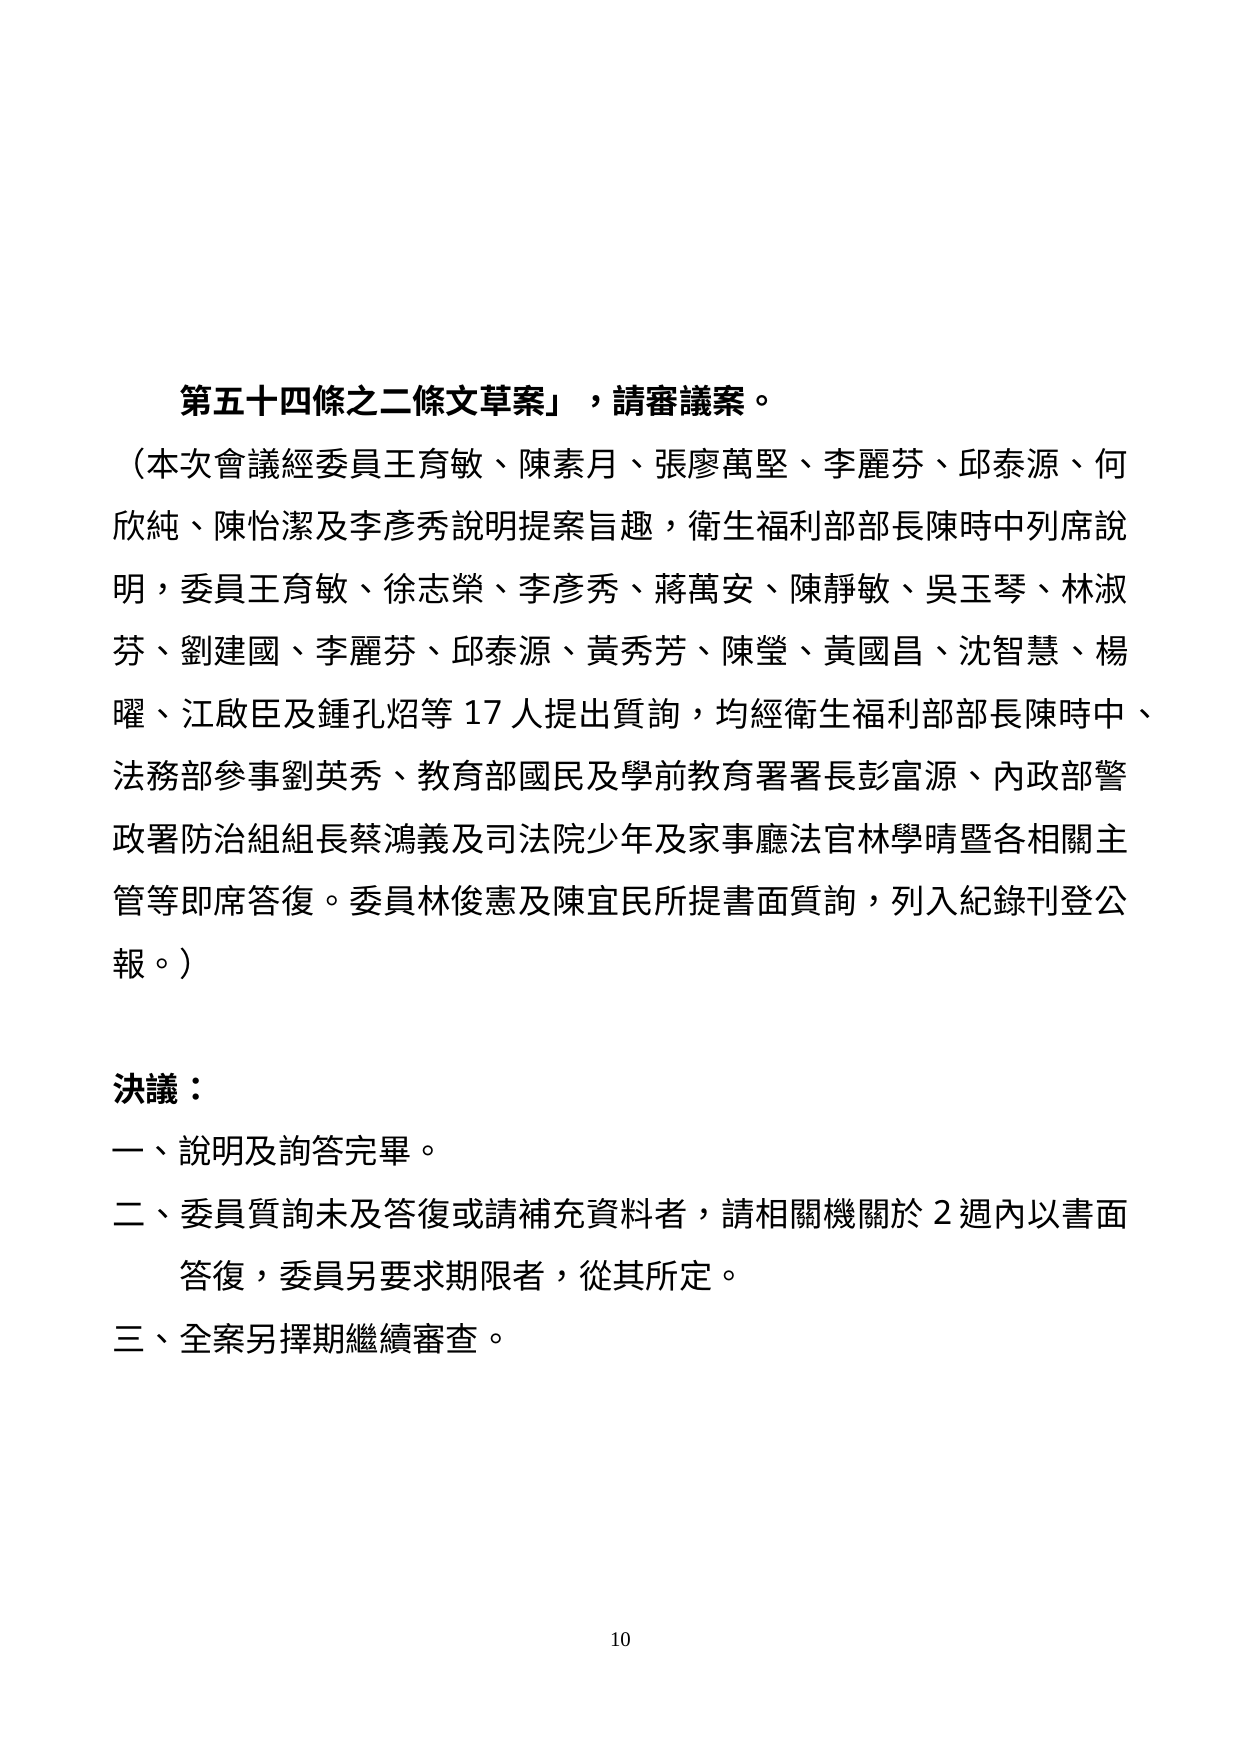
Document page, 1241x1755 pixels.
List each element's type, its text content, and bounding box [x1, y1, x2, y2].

text 一、說明及詢答完畢。 [111, 1108, 1128, 1170]
text 三、全案另擇期繼續審查。 [112, 1295, 1128, 1358]
text 決議： [112, 1045, 1128, 1108]
text 二、委員質詢未及答復或請補充資料者，請相關機關於2週內以書面答復，委員另要求期限者，從其所定。 [112, 1170, 1128, 1295]
text 第五十四條之二條文草案」，請審議案。 [112, 358, 1128, 420]
text （本次會議經委員王育敏、陳素月、張廖萬堅、李麗芬、邱泰源、何欣純、陳怡潔及李彥秀說明提案旨趣，衛生福利部部長陳時中列席說明，委員王育敏、徐志榮、李彥秀、蔣萬安、陳靜敏、吳玉琴、林淑芬、劉建國、李麗芬、邱泰源、黃秀芳、陳瑩、黃國昌、沈智慧、楊曜、江啟臣及鍾孔炤等17人提出質詢，均經衛生福利部部長陳時中、法務部參事劉英秀、教育部國民及學前教育署署長彭富源、內政部警政署防治組組長蔡鴻義及司法院少年及家事廳法官林學晴暨各相關主管等即席答復。委員林俊憲及陳宜民所提書面質詢，列入紀錄刊登公報。） [112, 420, 1128, 983]
